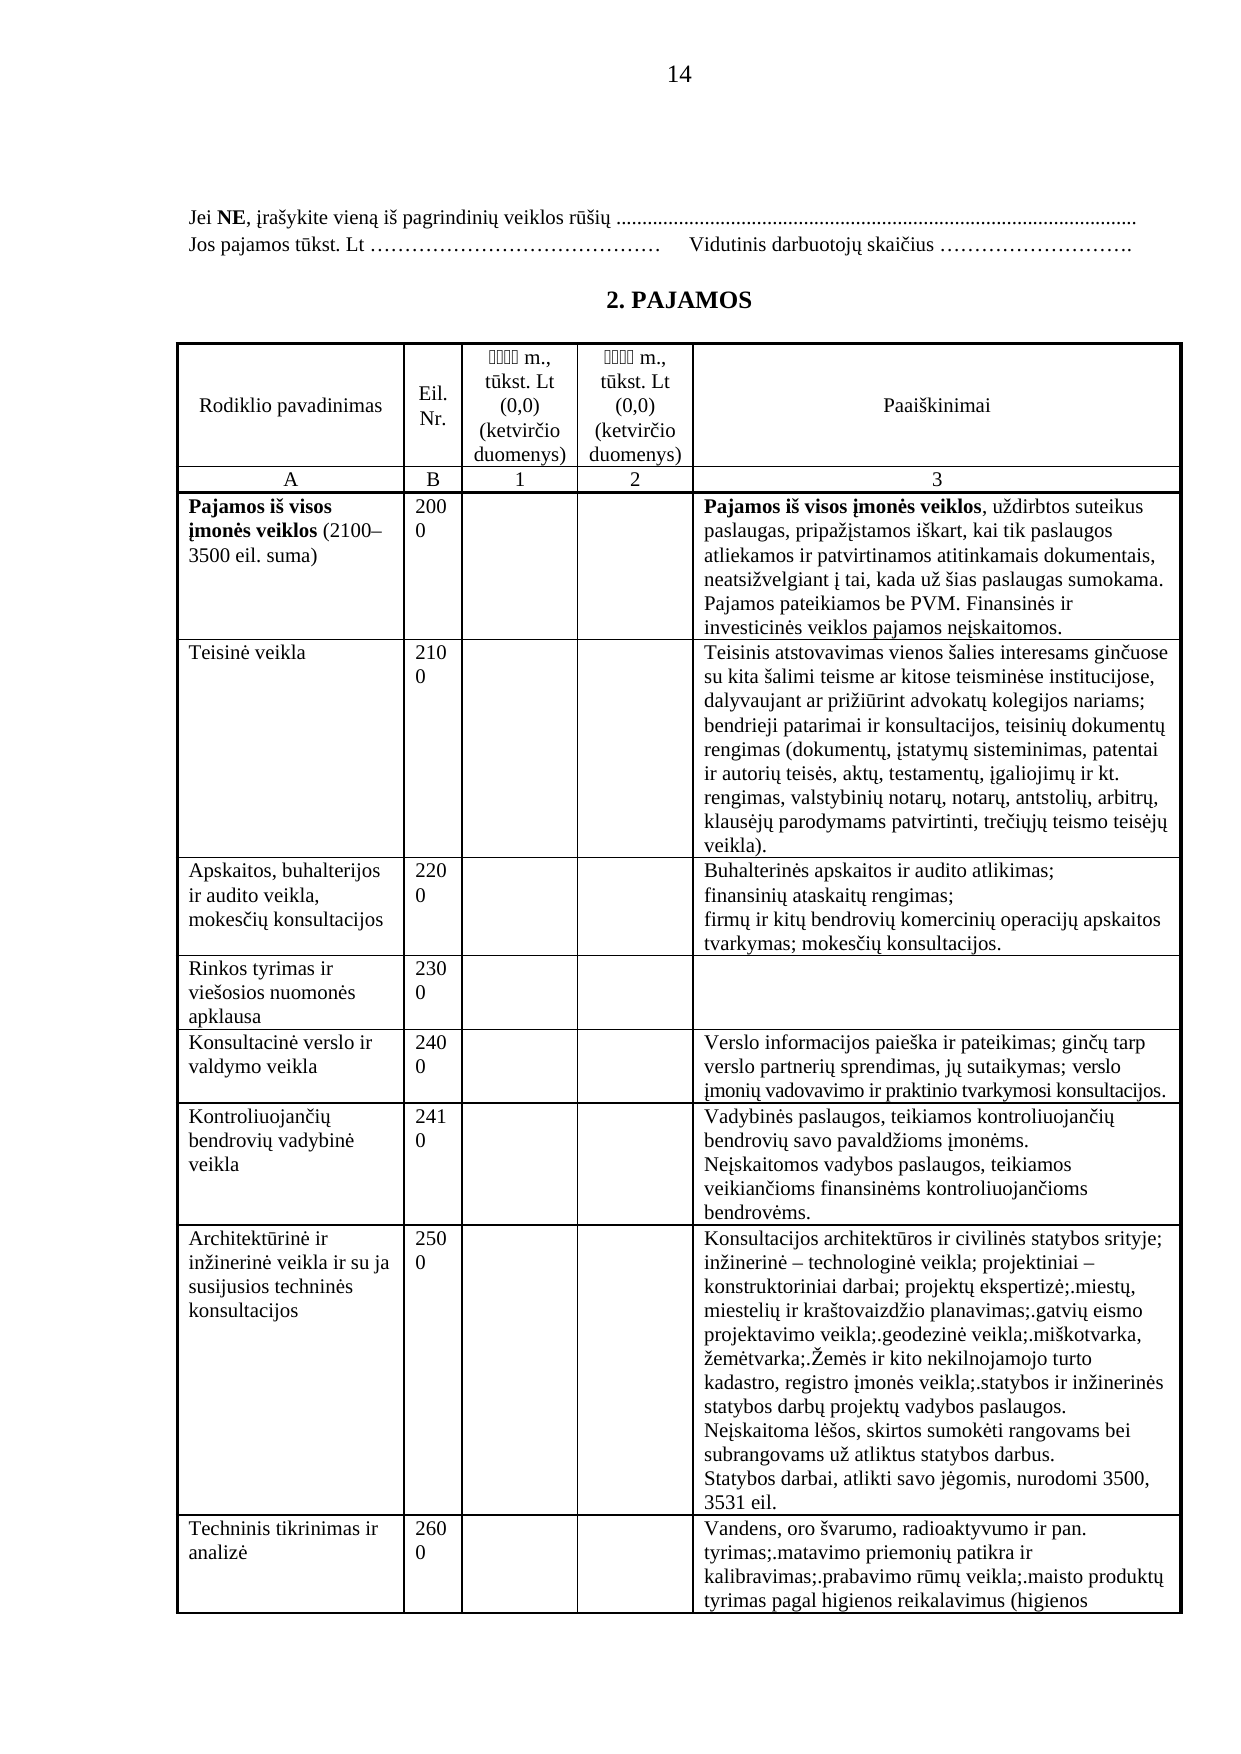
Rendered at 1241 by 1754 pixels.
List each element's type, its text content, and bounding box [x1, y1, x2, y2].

table_cell [463, 1226, 577, 1514]
table_header  m., tūkst. Lt (0,0) (ketvirčio duomenys) [578, 345, 692, 466]
table_cell [578, 494, 692, 639]
table_cell [578, 1030, 692, 1102]
table_cell Verslo informacijos paieška ir pateikimas; ginčų tarp verslo partnerių sprendimas, jų sutaikymas; verslo įmonių vadovavimo ir praktinio tvarkymosi konsultacijos. [694, 1030, 1179, 1102]
table_cell 2000 [405, 494, 461, 639]
table_cell A [179, 467, 403, 491]
table_cell Rinkos tyrimas ir viešosios nuomonės apklausa [179, 956, 403, 1028]
table_header Rodiklio pavadinimas [179, 345, 403, 466]
table_cell Vidutinis darbuotojų skaičius ………………………. [678, 229, 1181, 256]
table_cell [578, 1516, 692, 1612]
table_cell [1114, 177, 1181, 203]
table_cell 3 [694, 467, 1179, 491]
table_cell Vadybinės paslaugos, teikiamos kontroliuojančių bendrovių savo pavaldžioms įmonėms. Neįskaitomos vadybos paslaugos, teikiamos veikiančioms finansinėms kontroliuojančioms bendrovėms. [694, 1104, 1179, 1224]
table_cell 2600 [405, 1516, 461, 1612]
table_cell Pajamos iš visos įmonės veiklos, uždirbtos suteikus paslaugas, pripažįstamos iškart, kai tik paslaugos atliekamos ir patvirtinamos atitinkamais dokumentais, neatsižvelgiant į tai, kada už šias paslaugas sumokama. Pajamos pateikiamos be PVM. Finansinės ir investicinės veiklos pajamos neįskaitomos. [694, 494, 1179, 639]
table_cell 2400 [405, 1030, 461, 1102]
table_cell [912, 177, 984, 203]
table_cell B [405, 467, 461, 491]
table_cell Apskaitos, buhalterijos ir audito veikla, mokesčių konsultacijos [179, 858, 403, 955]
table_cell 1 [463, 467, 577, 491]
text 2. PAJAMOS [177, 285, 1181, 313]
table_cell [578, 1226, 692, 1514]
table_cell [463, 1516, 577, 1612]
table_cell [177, 177, 815, 203]
table_cell Vandens, oro švarumo, radioaktyvumo ir pan. tyrimas;.matavimo priemonių patikra ir kalibravimas;.prabavimo rūmų veikla;.maisto produktų tyrimas pagal higienos reikalavimus (higienos [694, 1516, 1179, 1612]
table_cell Jos pajamos tūkst. Lt …………………………………… [177, 229, 678, 256]
table_cell Teisinis atstovavimas vienos šalies interesams ginčuose su kita šalimi teisme ar kitose teisminėse institucijose, dalyvaujant ar prižiūrint advokatų kolegijos nariams; bendrieji patarimai ir konsultacijos, teisinių dokumentų rengimas (dokumentų, įstatymų sisteminimas, patentai ir autorių teisės, aktų, testamentų, įgaliojimų ir kt. rengimas, valstybinių notarų, notarų, antstolių, arbitrų, klausėjų parodymams patvirtinti, trečiųjų teismo teisėjų veikla). [694, 640, 1179, 857]
table_cell [463, 858, 577, 955]
table_cell [463, 640, 577, 857]
table_cell Pajamos iš visos įmonės veiklos (2100–3500 eil. suma) [179, 494, 403, 639]
table_header  m., tūkst. Lt (0,0) (ketvirčio duomenys) [463, 345, 577, 466]
table_cell 2300 [405, 956, 461, 1028]
table_header Eil. Nr. [405, 345, 461, 466]
table_cell [985, 177, 1009, 203]
table_cell Buhalterinės apskaitos ir audito atlikimas; finansinių ataskaitų rengimas; firmų ir kitų bendrovių komercinių operacijų apskaitos tvarkymas; mokesčių konsultacijos. [694, 858, 1179, 955]
table_cell Konsultacijos architektūros ir civilinės statybos srityje; inžinerinė – technologinė veikla; projektiniai – konstruktoriniai darbai; projektų ekspertizė;.miestų, miestelių ir kraštovaizdžio planavimas;.gatvių eismo projektavimo veikla;.geodezinė veikla;.miškotvarka, žemėtvarka;.žemės ir kito nekilnojamojo turto kadastro, registro įmonės veikla;.statybos ir inžinerinės statybos darbų projektų vadybos paslaugos. Neįskaitoma lėšos, skirtos sumokėti rangovams bei subrangovams už atliktus statybos darbus. Statybos darbai, atlikti savo jėgomis, nurodomi 3500, 3531 eil. [694, 1226, 1179, 1514]
table_cell [1070, 177, 1114, 203]
table_cell [578, 858, 692, 955]
table_cell 2500 [405, 1226, 461, 1514]
table_cell [868, 177, 912, 203]
table_cell 2410 [405, 1104, 461, 1224]
table_cell [578, 956, 692, 1028]
table_cell 2 [578, 467, 692, 491]
table_cell 2100 [405, 640, 461, 857]
table_cell [463, 956, 577, 1028]
table_header Paaiškinimai [694, 345, 1179, 466]
table_cell Techninis tikrinimas ir analizė [179, 1516, 403, 1612]
table_cell [694, 956, 1179, 1028]
table_cell [463, 1104, 577, 1224]
table_cell Kontroliuojančių bendrovių vadybinė veikla [179, 1104, 403, 1224]
table_cell 2200 [405, 858, 461, 955]
table_cell [1009, 177, 1070, 203]
table_cell [578, 640, 692, 857]
table_cell [815, 177, 868, 203]
table_cell [463, 1030, 577, 1102]
table_cell Konsultacinė verslo ir valdymo veikla [179, 1030, 403, 1102]
table_cell Teisinė veikla [179, 640, 403, 857]
table_cell [578, 1104, 692, 1224]
table_cell Jei ne, įrašykite vieną iš pagrindinių veiklos rūšių [177, 203, 1181, 229]
table_cell Architektūrinė ir inžinerinė veikla ir su ja susijusios techninės konsultacijos [179, 1226, 403, 1514]
table_cell [463, 494, 577, 639]
